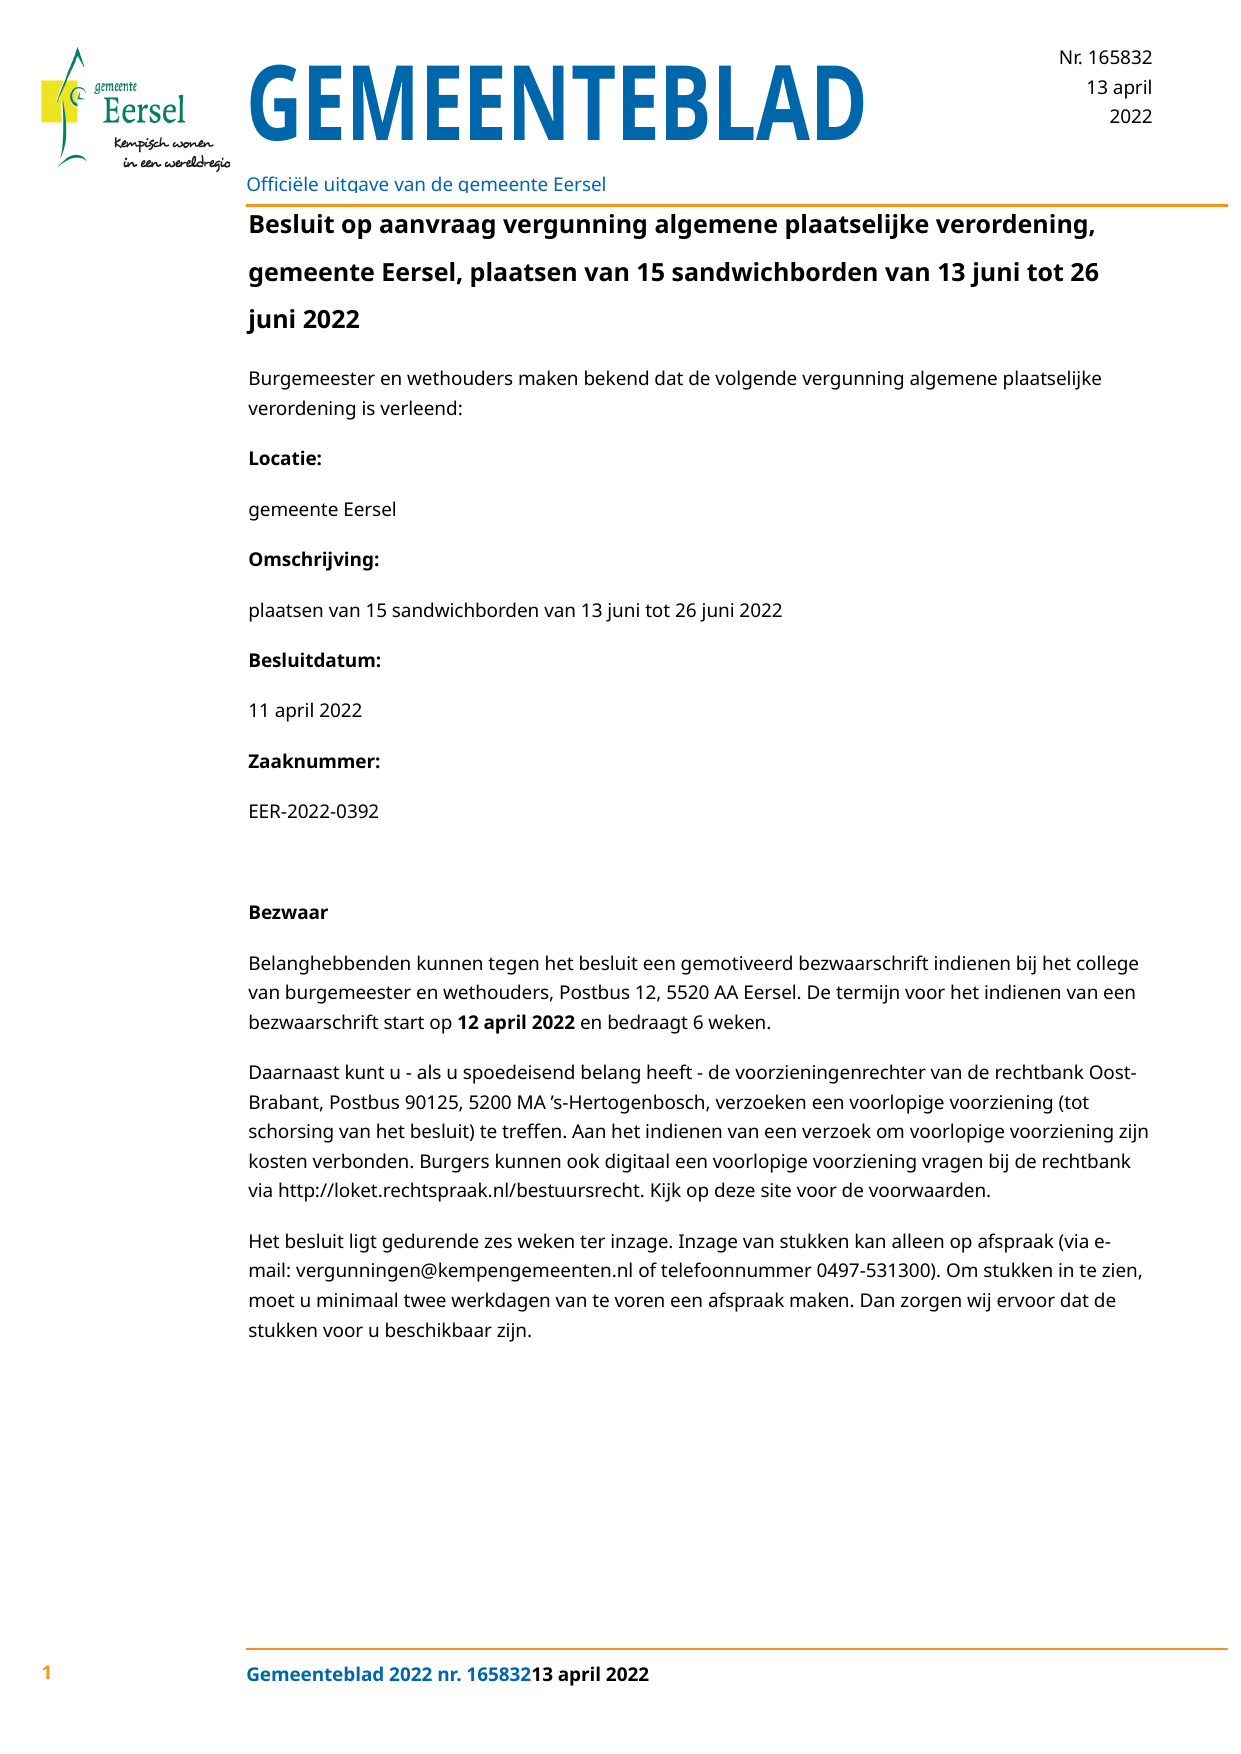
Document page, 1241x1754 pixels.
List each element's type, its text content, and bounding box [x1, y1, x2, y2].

text Zaaknummer: [248, 748, 1152, 774]
text Besluitdatum: [248, 647, 1152, 673]
text EER-2022-0392 [248, 798, 1152, 824]
text Burgemeester en wethouders maken bekend dat de volgende vergunning algemene plaatselijke verordening is verleend: [248, 366, 1152, 421]
picture [41, 47, 231, 172]
text Bezwaar [248, 899, 1152, 925]
text Besluit op aanvraag vergunning algemene plaatselijke verordening, gemeente Eersel, plaatsen van 15 sandwichborden van 13 juni tot 26 juni 2022 [248, 207, 1152, 336]
text Het besluit ligt gedurende zes weken ter inzage. Inzage van stukken kan alleen op afspraak (via e-mail: vergunningen@kempengemeenten.nl of telefoonnummer 0497-531300). Om stukken in te zien, moet u minimaal twee werkdagen van te voren een afspraak maken. Dan zorgen wij ervoor dat de stukken voor u beschikbaar zijn. [248, 1228, 1152, 1342]
text plaatsen van 15 sandwichborden van 13 juni tot 26 juni 2022 [248, 597, 1152, 622]
text Belanghebbenden kunnen tegen het besluit een gemotiveerd bezwaarschrift indienen bij het college van burgemeester en wethouders, Postbus 12, 5520 AA Eersel. De termijn voor het indienen van een bezwaarschrift start op 12 april 2022 en bedraagt 6 weken. [248, 950, 1152, 1034]
text gemeente Eersel [248, 496, 1152, 522]
text 11 april 2022 [248, 698, 1152, 723]
text Omschrijving: [248, 546, 1152, 572]
text Daarnaast kunt u - als u spoedeisend belang heeft - de voorzieningenrechter van de rechtbank Oost-Brabant, Postbus 90125, 5200 MA ’s-Hertogenbosch, verzoeken een voorlopige voorziening (tot schorsing van het besluit) te treffen. Aan het indienen van een verzoek om voorlopige voorziening zijn kosten verbonden. Burgers kunnen ook digitaal een voorlopige voorziening vragen bij de rechtbank via http://loket.rechtspraak.nl/bestuursrecht. Kijk op deze site voor de voorwaarden. [248, 1059, 1152, 1203]
text Locatie: [248, 446, 1152, 471]
